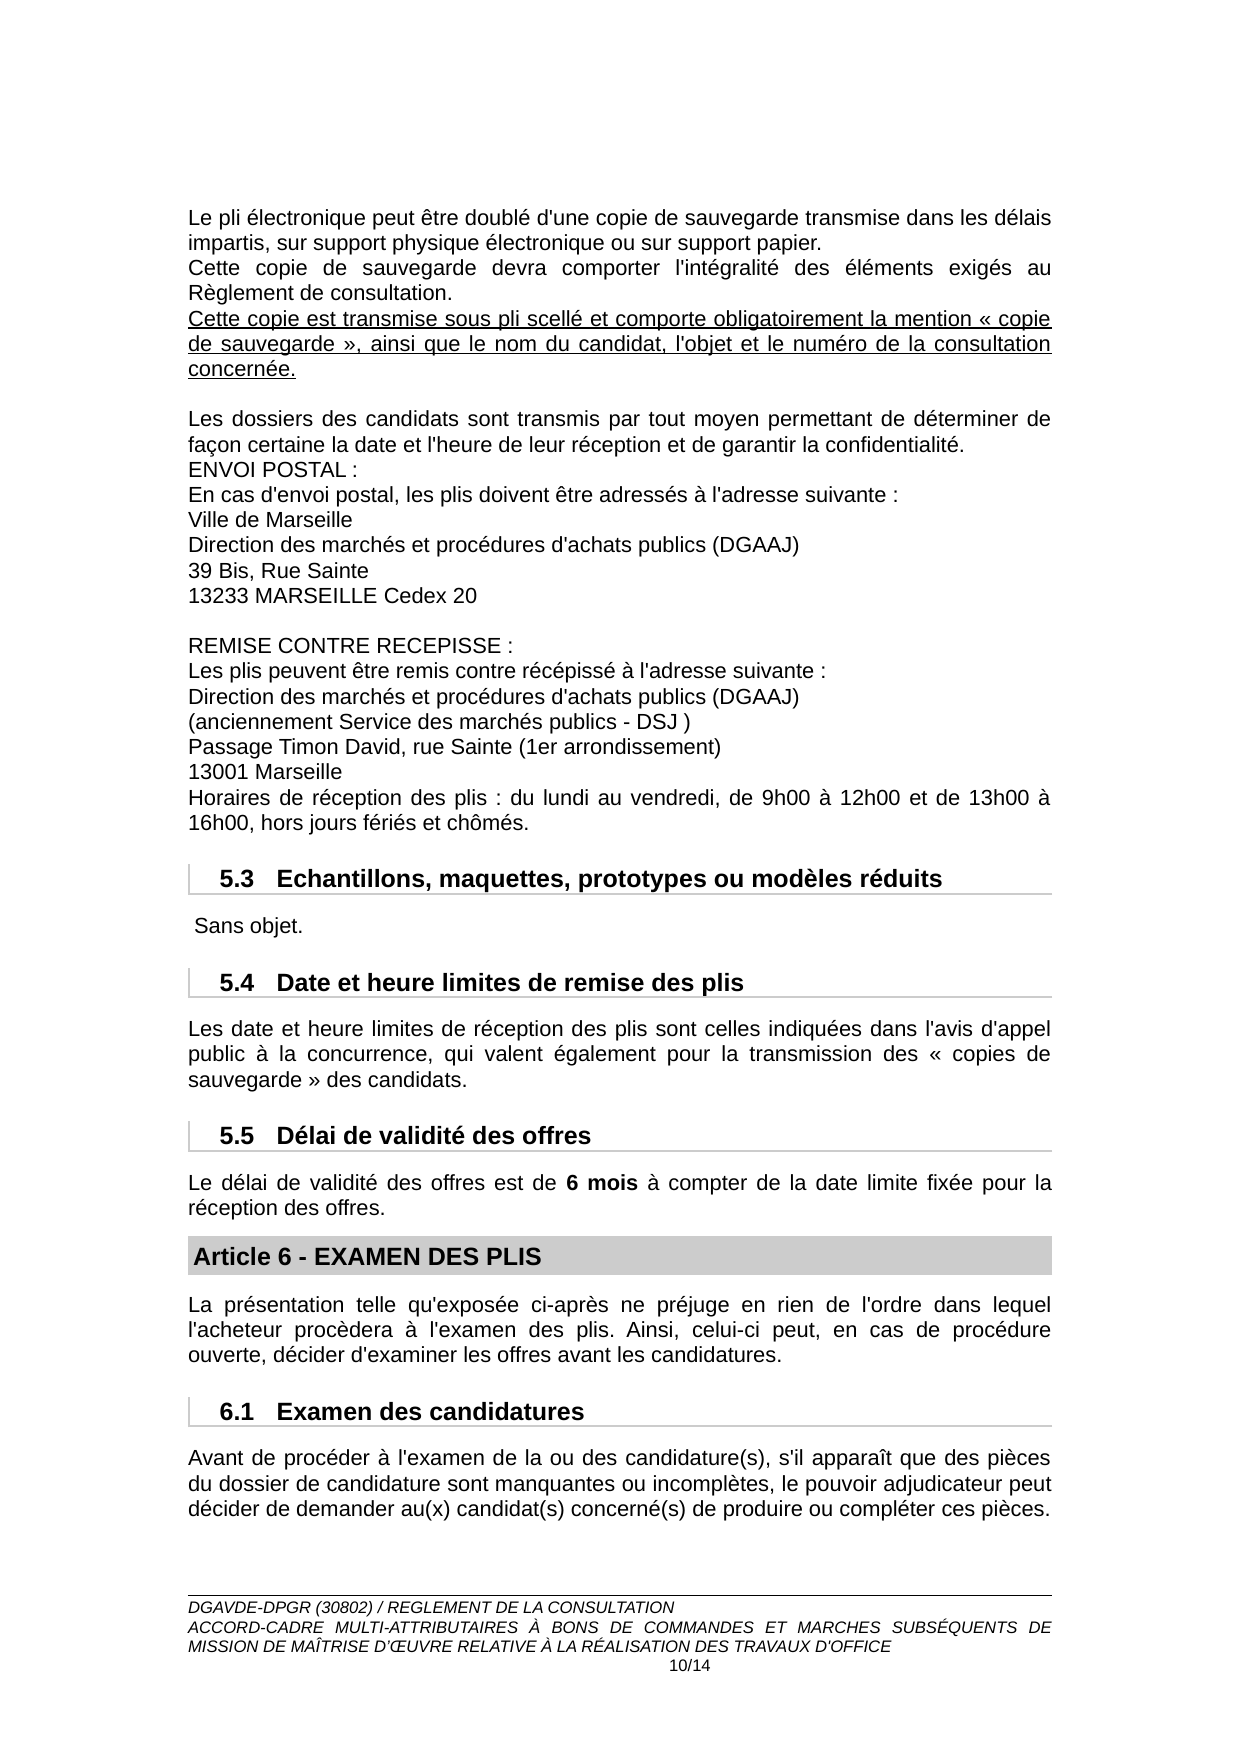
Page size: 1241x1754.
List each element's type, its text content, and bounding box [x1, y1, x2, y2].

text Direction des marchés et procédures d'achats publics (DGAAJ) [188, 532, 1052, 557]
text En cas d'envoi postal, les plis doivent être adressés à l'adresse suivante : [188, 482, 1052, 507]
subtitle Date et heure limites de remise des plis [188, 967, 1052, 996]
text Ville de Marseille [188, 507, 1052, 532]
text La présentation telle qu'exposée ci-après ne préjuge en rien de l'ordre dans lequel l'acheteur procèdera à l'examen des plis. Ainsi, celui-ci peut, en cas de procédure ouverte, décider d'examiner les offres avant les candidatures. [188, 1292, 1052, 1367]
text 13233 MARSEILLE Cedex 20 [188, 583, 1052, 608]
text 13001 Marseille [188, 759, 1052, 784]
subtitle Délai de validité des offres [190, 1121, 1052, 1150]
text Les plis peuvent être remis contre récépissé à l'adresse suivante : [188, 658, 1052, 683]
subtitle Examen des candidatures [190, 1397, 1052, 1425]
text Horaires de réception des plis : du lundi au vendredi, de 9h00 à 12h00 et de 13h00 à 16h00, hors jours fériés et chômés. [188, 784, 1052, 835]
text Direction des marchés et procédures d'achats publics (DGAAJ) [188, 683, 1052, 709]
text Le délai de validité des offres est de 6 mois à compter de la date limite fixée pour la réception des offres. [188, 1170, 1052, 1220]
text Cette copie de sauvegarde devra comporter l'intégralité des éléments exigés au Règlement de consultation. [188, 255, 1052, 305]
text Cette copie est transmise sous pli scellé et comporte obligatoirement la mention « copie [188, 305, 1052, 327]
text Les date et heure limites de réception des plis sont celles indiquées dans l'avis d'appel public à la concurrence, qui valent également pour la transmission des « copies de sauvegarde » des candidats. [188, 1016, 1052, 1092]
text REMISE CONTRE RECEPISSE : [188, 633, 1052, 658]
text concernée. [188, 354, 1052, 381]
text de sauvegarde », ainsi que le nom du candidat, l'objet et le numéro de la consultation [188, 329, 1052, 353]
subtitle Echantillons, maquettes, prototypes ou modèles réduits [190, 864, 1052, 893]
text 39 Bis, Rue Sainte [188, 557, 1052, 583]
text ENVOI POSTAL : [188, 457, 1052, 482]
text Le pli électronique peut être doublé d'une copie de sauvegarde transmise dans les délais impartis, sur support physique électronique ou sur support papier. [188, 204, 1052, 255]
subtitle EXAMEN DES PLIS [190, 1239, 1050, 1273]
text Sans objet. [188, 913, 1052, 938]
text Les dossiers des candidats sont transmis par tout moyen permettant de déterminer de façon certaine la date et l'heure de leur réception et de garantir la confidentialité. [188, 406, 1052, 457]
text Avant de procéder à l'examen de la ou des candidature(s), s'il apparaît que des pièces du dossier de candidature sont manquantes ou incomplètes, le pouvoir adjudicateur peut décider de demander au(x) candidat(s) concerné(s) de produire ou compléter ces pièces. [188, 1445, 1052, 1521]
text Passage Timon David, rue Sainte (1er arrondissement) [188, 734, 1052, 759]
text (anciennement Service des marchés publics - DSJ ) [188, 709, 1052, 734]
